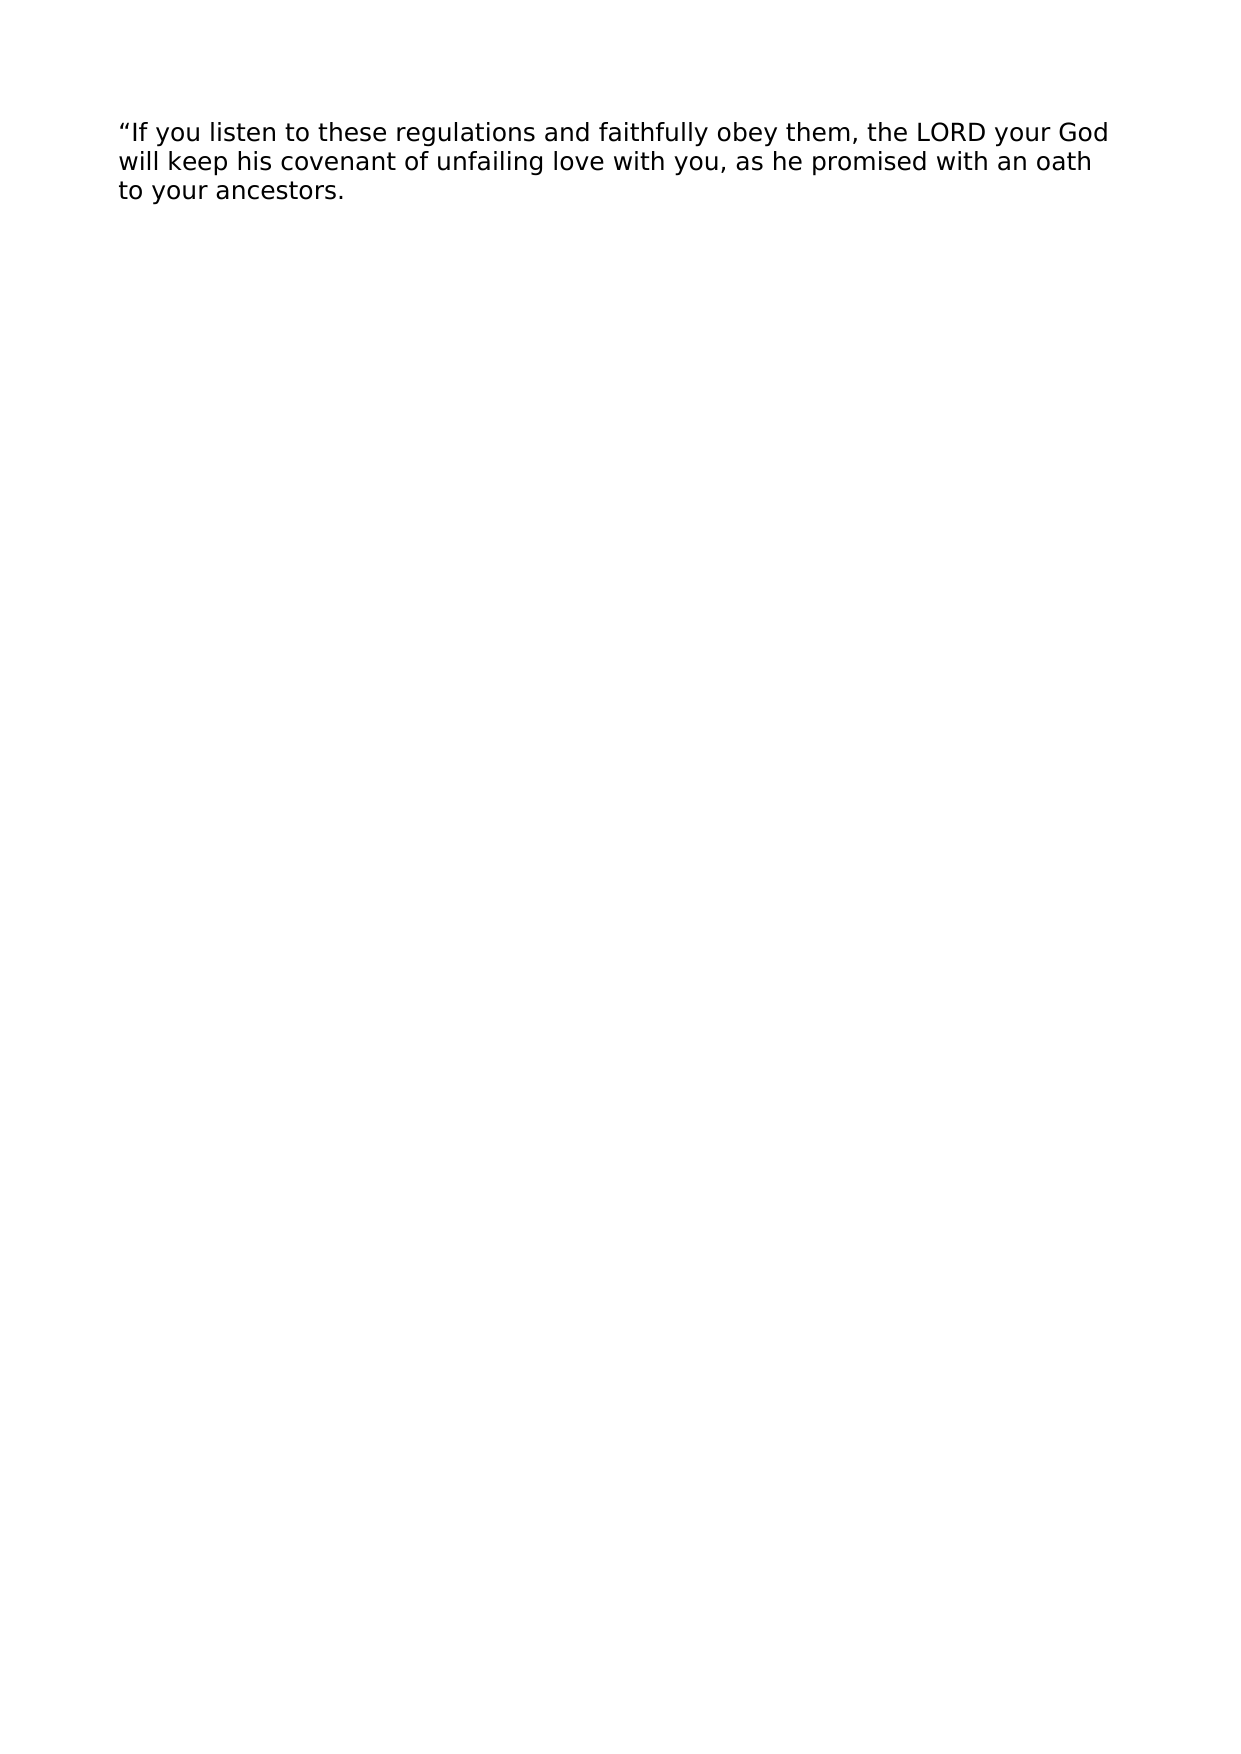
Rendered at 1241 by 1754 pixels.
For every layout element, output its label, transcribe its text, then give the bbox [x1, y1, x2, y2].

text “If you listen to these regulations and faithfully obey them, the LORD your God will keep his covenant of unfailing love with you, as he promised with an oath to your ancestors. [118, 118, 1122, 206]
